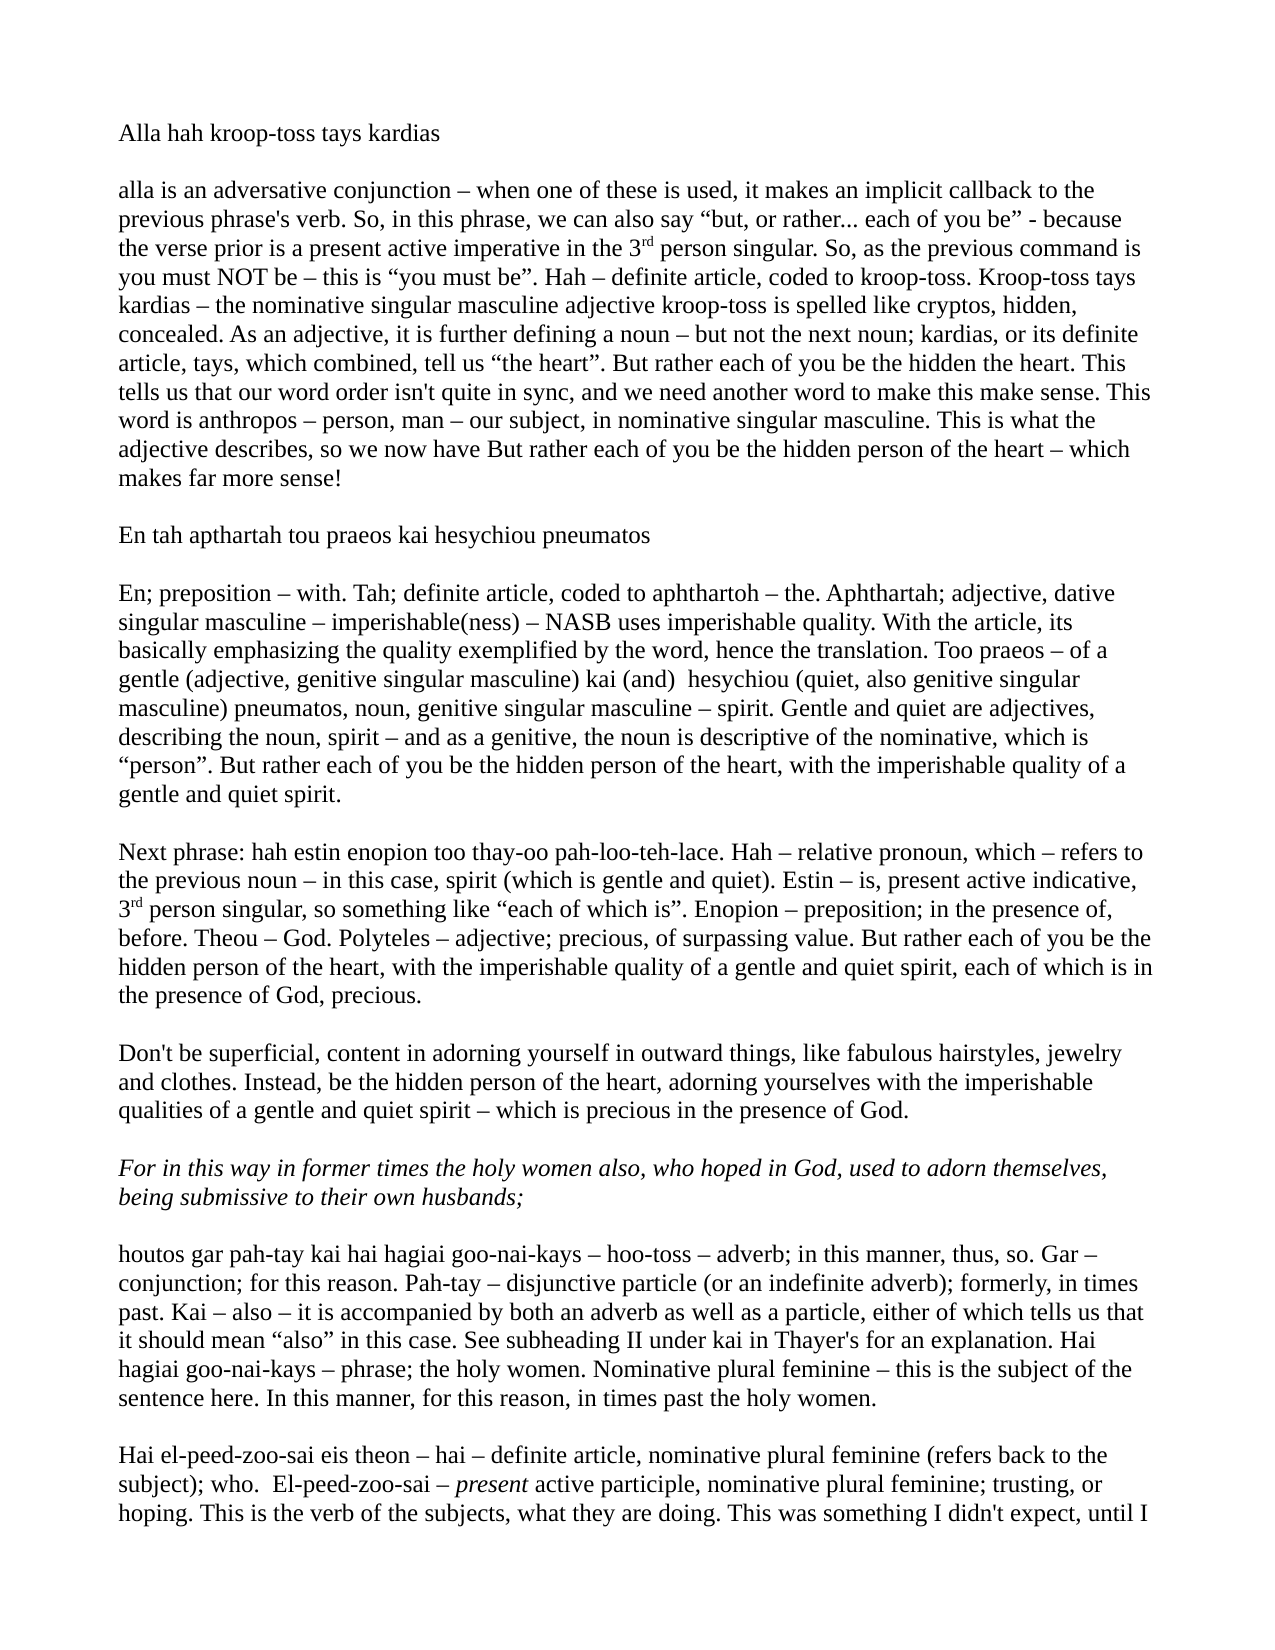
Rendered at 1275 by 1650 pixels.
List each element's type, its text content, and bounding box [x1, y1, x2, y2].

text houtos gar pah-tay kai hai hagiai goo-nai-kays – hoo-toss – adverb; in this manner, thus, so. Gar – conjunction; for this reason. Pah-tay – disjunctive particle (or an indefinite adverb); formerly, in times past. Kai – also – it is accompanied by both an adverb as well as a particle, either of which tells us that it should mean “also” in this case. See subheading II under kai in Thayer's for an explanation. Hai hagiai goo-nai-kays – phrase; the holy women. Nominative plural feminine – this is the subject of the sentence here. In this manner, for this reason, in times past the holy women. [118, 1239, 1157, 1412]
text Next phrase: hah estin enopion too thay-oo pah-loo-teh-lace. Hah – relative pronoun, which – refers to the previous noun – in this case, spirit (which is gentle and quiet). Estin – is, present active indicative, 3rd person singular, so something like “each of which is”. Enopion – preposition; in the presence of, before. Theou – God. Polyteles – adjective; precious, of surpassing value. But rather each of you be the hidden person of the heart, with the imperishable quality of a gentle and quiet spirit, each of which is in the presence of God, precious. [118, 837, 1157, 1009]
text For in this way in former times the holy women also, who hoped in God, used to adorn themselves, being submissive to their own husbands; [118, 1153, 1157, 1211]
text alla is an adversative conjunction – when one of these is used, it makes an implicit callback to the previous phrase's verb. So, in this phrase, we can also say “but, or rather... each of you be” - because the verse prior is a present active imperative in the 3rd person singular. So, as the previous command is you must NOT be – this is “you must be”. Hah – definite article, coded to kroop-toss. Kroop-toss tays kardias – the nominative singular masculine adjective kroop-toss is spelled like cryptos, hidden, concealed. As an adjective, it is further defining a noun – but not the next noun; kardias, or its definite article, tays, which combined, tell us “the heart”. But rather each of you be the hidden the heart. This tells us that our word order isn't quite in sync, and we need another word to make this make sense. This word is anthropos – person, man – our subject, in nominative singular masculine. This is what the adjective describes, so we now have But rather each of you be the hidden person of the heart – which makes far more sense! [118, 176, 1157, 492]
text En tah apthartah tou praeos kai hesychiou pneumatos [118, 521, 1157, 549]
text Alla hah kroop-toss tays kardias [118, 118, 1157, 147]
text Don't be superficial, content in adorning yourself in outward things, like fabulous hairstyles, jewelry and clothes. Instead, be the hidden person of the heart, adorning yourselves with the imperishable qualities of a gentle and quiet spirit – which is precious in the presence of God. [118, 1038, 1157, 1124]
text Hai el-peed-zoo-sai eis theon – hai – definite article, nominative plural feminine (refers back to the subject); who. El-peed-zoo-sai – present active participle, nominative plural feminine; trusting, or hoping. This is the verb of the subjects, what they are doing. This was something I didn't expect, until I [118, 1441, 1157, 1527]
text En; preposition – with. Tah; definite article, coded to aphthartoh – the. Aphthartah; adjective, dative singular masculine – imperishable(ness) – NASB uses imperishable quality. With the article, its basically emphasizing the quality exemplified by the word, hence the translation. Too praeos – of a gentle (adjective, genitive singular masculine) kai (and) hesychiou (quiet, also genitive singular masculine) pneumatos, noun, genitive singular masculine – spirit. Gentle and quiet are adjectives, describing the noun, spirit – and as a genitive, the noun is descriptive of the nominative, which is “person”. But rather each of you be the hidden person of the heart, with the imperishable quality of a gentle and quiet spirit. [118, 578, 1157, 808]
